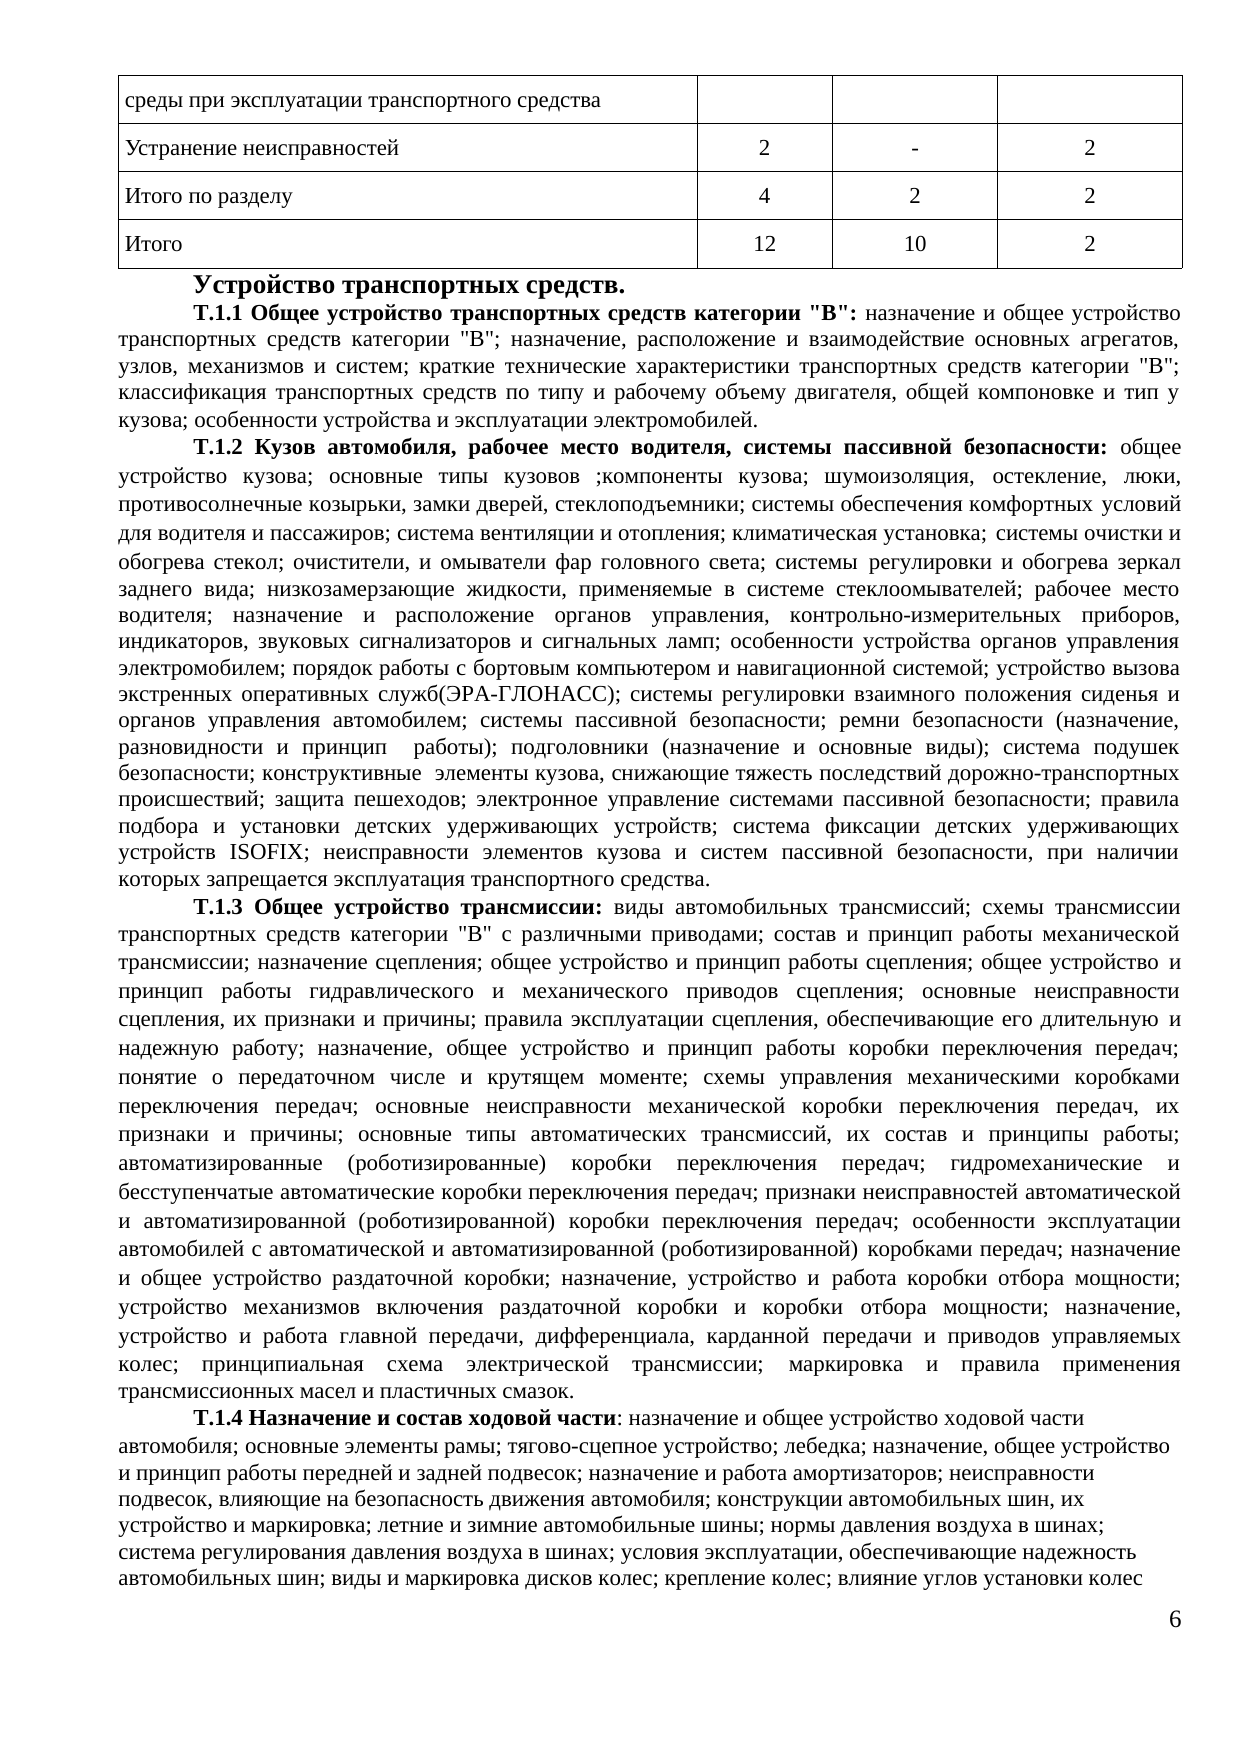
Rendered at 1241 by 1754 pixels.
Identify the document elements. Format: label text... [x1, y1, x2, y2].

text Устройство транспортных средств. [118, 269, 1181, 299]
text система регулирования давления воздуха в шинах; условия эксплуатации, обеспечивающие надежность [118, 1538, 1181, 1564]
table_cell [833, 76, 997, 123]
table_cell 2 [998, 172, 1182, 219]
table_cell - [833, 124, 997, 171]
table_cell 2 [998, 220, 1182, 267]
text Т.1.2 Кузов автомобиля, рабочее место водителя, системы пассивной безопасности: общее устройство кузова; основные типы кузовов ;компоненты кузова; шумоизоляция, остекление, люки, противосолнечные козырьки, замки дверей, стеклоподъемники; системы обеспечения комфортных условий для водителя и пассажиров; система вентиляции и отопления; климатическая установка; системы очистки и обогрева стекол; очистители, и омыватели фар головного света; системы регулировки и обогрева зеркал заднего вида; низкозамерзающие жидкости, применяемые в системе стеклоомывателей; рабочее место водителя; назначение и расположение органов управления, контрольно-измерительных приборов, индикаторов, звуковых сигнализаторов и сигнальных ламп; особенности устройства органов управления электромобилем; порядок работы с бортовым компьютером и навигационной системой; устройство вызова экстренных оперативных служб(ЭРА-ГЛОНАСС); системы регулировки взаимного положения сиденья и органов управления автомобилем; системы пассивной безопасности; ремни безопасности (назначение, разновидности и принцип работы); подголовники (назначение и основные виды); система подушек безопасности; конструктивные элементы кузова, снижающие тяжесть последствий дорожно-транспортных происшествий; защита пешеходов; электронное управление системами пассивной безопасности; правила подбора и установки детских удерживающих устройств; система фиксации детских удерживающих устройств ISOFIX; неисправности элементов кузова и систем пассивной безопасности, при наличии которых запрещается эксплуатация транспортного средства. [118, 433, 1181, 891]
text устройство и маркировка; летние и зимние автомобильные шины; нормы давления воздуха в шинах; [118, 1511, 1181, 1538]
table_cell 12 [698, 220, 832, 267]
table_cell среды при эксплуатации транспортного средства [119, 76, 697, 123]
table_cell 2 [833, 172, 997, 219]
table_cell 2 [998, 124, 1182, 171]
table_cell 2 [698, 124, 832, 171]
text Т.1.4 Назначение и состав ходовой части: назначение и общее устройство ходовой части автомобиля; основные элементы рамы; тягово-сцепное устройство; лебедка; назначение, общее устройство и принцип работы передней и задней подвесок; назначение и работа амортизаторов; неисправности [118, 1404, 1181, 1485]
text Т.1.1 Общее устройство транспортных средств категории "В": назначение и общее устройство транспортных средств категории "В"; назначение, расположение и взаимодействие основных агрегатов, узлов, механизмов и систем; краткие технические характеристики транспортных средств категории "В"; классификация транспортных средств по типу и рабочему объему двигателя, общей компоновке и тип у кузова; особенности устройства и эксплуатации электромобилей. [118, 299, 1181, 433]
table_cell 4 [698, 172, 832, 219]
table_cell - [998, 76, 1182, 123]
text Т.1.3 Общее устройство трансмиссии: виды автомобильных трансмиссий; схемы трансмиссии транспортных средств категории "В" с различными приводами; состав и принцип работы механической трансмиссии; назначение сцепления; общее устройство и принцип работы сцепления; общее устройство и принцип работы гидравлического и механического приводов сцепления; основные неисправности сцепления, их признаки и причины; правила эксплуатации сцепления, обеспечивающие его длительную и надежную работу; назначение, общее устройство и принцип работы коробки переключения передач; понятие о передаточном числе и крутящем моменте; схемы управления механическими коробками переключения передач; основные неисправности механической коробки переключения передач, их признаки и причины; основные типы автоматических трансмиссий, их состав и принципы работы; автоматизированные (роботизированные) коробки переключения передач; гидромеханические и бесступенчатые автоматические коробки переключения передач; признаки неисправностей автоматической и автоматизированной (роботизированной) коробки переключения передач; особенности эксплуатации автомобилей с автоматической и автоматизированной (роботизированной) коробками передач; назначение и общее устройство раздаточной коробки; назначение, устройство и работа коробки отбора мощности; устройство механизмов включения раздаточной коробки и коробки отбора мощности; назначение, устройство и работа главной передачи, дифференциала, карданной передачи и приводов управляемых колес; принципиальная схема электрической трансмиссии; маркировка и правила применения трансмиссионных масел и пластичных смазок. [118, 891, 1181, 1404]
table_cell [698, 76, 832, 123]
text автомобильных шин; виды и маркировка дисков колес; крепление колес; влияние углов установки колес [118, 1564, 1181, 1591]
table_cell Итого [119, 220, 697, 267]
table_cell Итого по разделу [119, 172, 697, 219]
text подвесок, влияющие на безопасность движения автомобиля; конструкции автомобильных шин, их [118, 1485, 1181, 1511]
table_cell Устранение неисправностей [119, 124, 697, 171]
table_cell 10 [833, 220, 997, 267]
